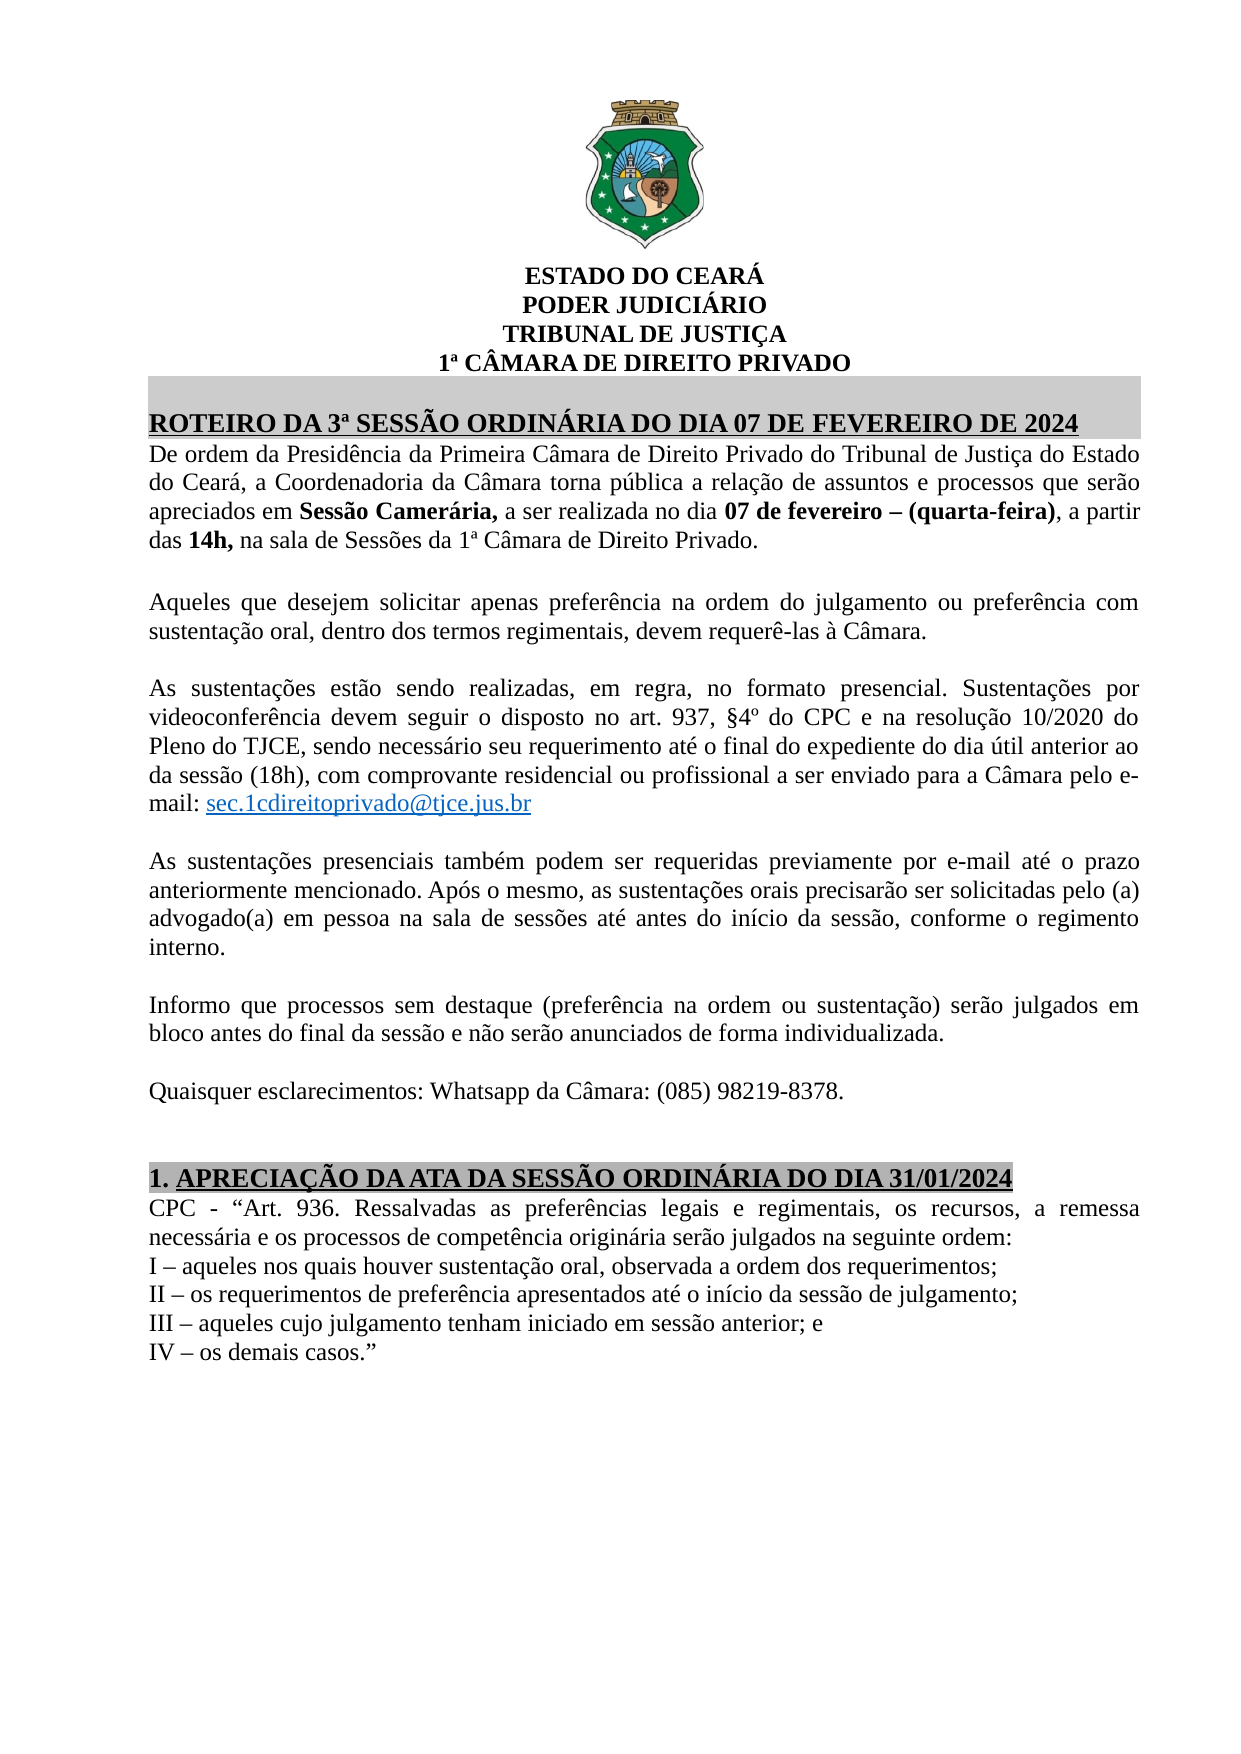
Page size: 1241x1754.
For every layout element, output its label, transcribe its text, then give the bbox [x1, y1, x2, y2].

text III – aqueles cujo julgamento tenham iniciado em sessão anterior; e [148, 1308, 1141, 1337]
text Informo que processos sem destaque (preferência na ordem ou sustentação) serão julgados em bloco antes do final da sessão e não serão anunciados de forma individualizada. [148, 990, 1141, 1047]
text As sustentações estão sendo realizadas, em regra, no formato presencial. Sustentações por videoconferência devem seguir o disposto no art. 937, §4º do CPC e na resolução 10/2020 do Pleno do TJCE, sendo necessário seu requerimento até o final do expediente do dia útil anterior ao da sessão (18h), com comprovante residencial ou profissional a ser enviado para a Câmara pelo e-mail: sec.1cdireitoprivado@tjce.jus.br [148, 673, 1141, 817]
picture [585, 100, 704, 249]
text As sustentações presenciais também podem ser requeridas previamente por e-mail até o prazo anteriormente mencionado. Após o mesmo, as sustentações orais precisarão ser solicitadas pelo (a) advogado(a) em pessoa na sala de sessões até antes do início da sessão, conforme o regimento interno. [148, 846, 1141, 961]
text CPC - “Art. 936. Ressalvadas as preferências legais e regimentais, os recursos, a remessa necessária e os processos de competência originária serão julgados na seguinte ordem: [148, 1193, 1141, 1251]
text PODER JUDICIÁRIO [148, 290, 1141, 319]
text I – aqueles nos quais houver sustentação oral, observada a ordem dos requerimentos; [148, 1251, 1141, 1279]
text Quaisquer esclarecimentos: Whatsapp da Câmara: (085) 98219-8378. [148, 1076, 1141, 1105]
text II – os requerimentos de preferência apresentados até o início da sessão de julgamento; [148, 1279, 1141, 1308]
text IV – os demais casos.” [148, 1337, 1141, 1366]
subtitle TRIBUNAL DE JUSTIÇA [148, 319, 1141, 348]
text De ordem da Presidência da Primeira Câmara de Direito Privado do Tribunal de Justiça do Estado do Ceará, a Coordenadoria da Câmara torna pública a relação de assuntos e processos que serão apreciados em Sessão Camerária, a ser realizada no dia 07 de fevereiro – (quarta-feira), a partir das 14h, na sala de Sessões da 1ª Câmara de Direito Privado. [148, 439, 1141, 554]
text ESTADO DO CEARÁ [148, 261, 1141, 290]
text ROTEIRO DA 3ª SESSÃO ORDINÁRIA DO DIA 07 DE FEVEREIRO DE 2024 [148, 407, 1141, 439]
subtitle Aqueles que desejem solicitar apenas preferência na ordem do julgamento ou preferência com sustentação oral, dentro dos termos regimentais, devem requerê-las à Câmara. [148, 587, 1141, 645]
subtitle 1ª CÂMARA DE DIREITO PRIVADO [148, 348, 1141, 376]
text 1. APRECIAÇÃO DA ATA DA SESSÃO ORDINÁRIA DO DIA 31/01/2024 [148, 1162, 1141, 1193]
